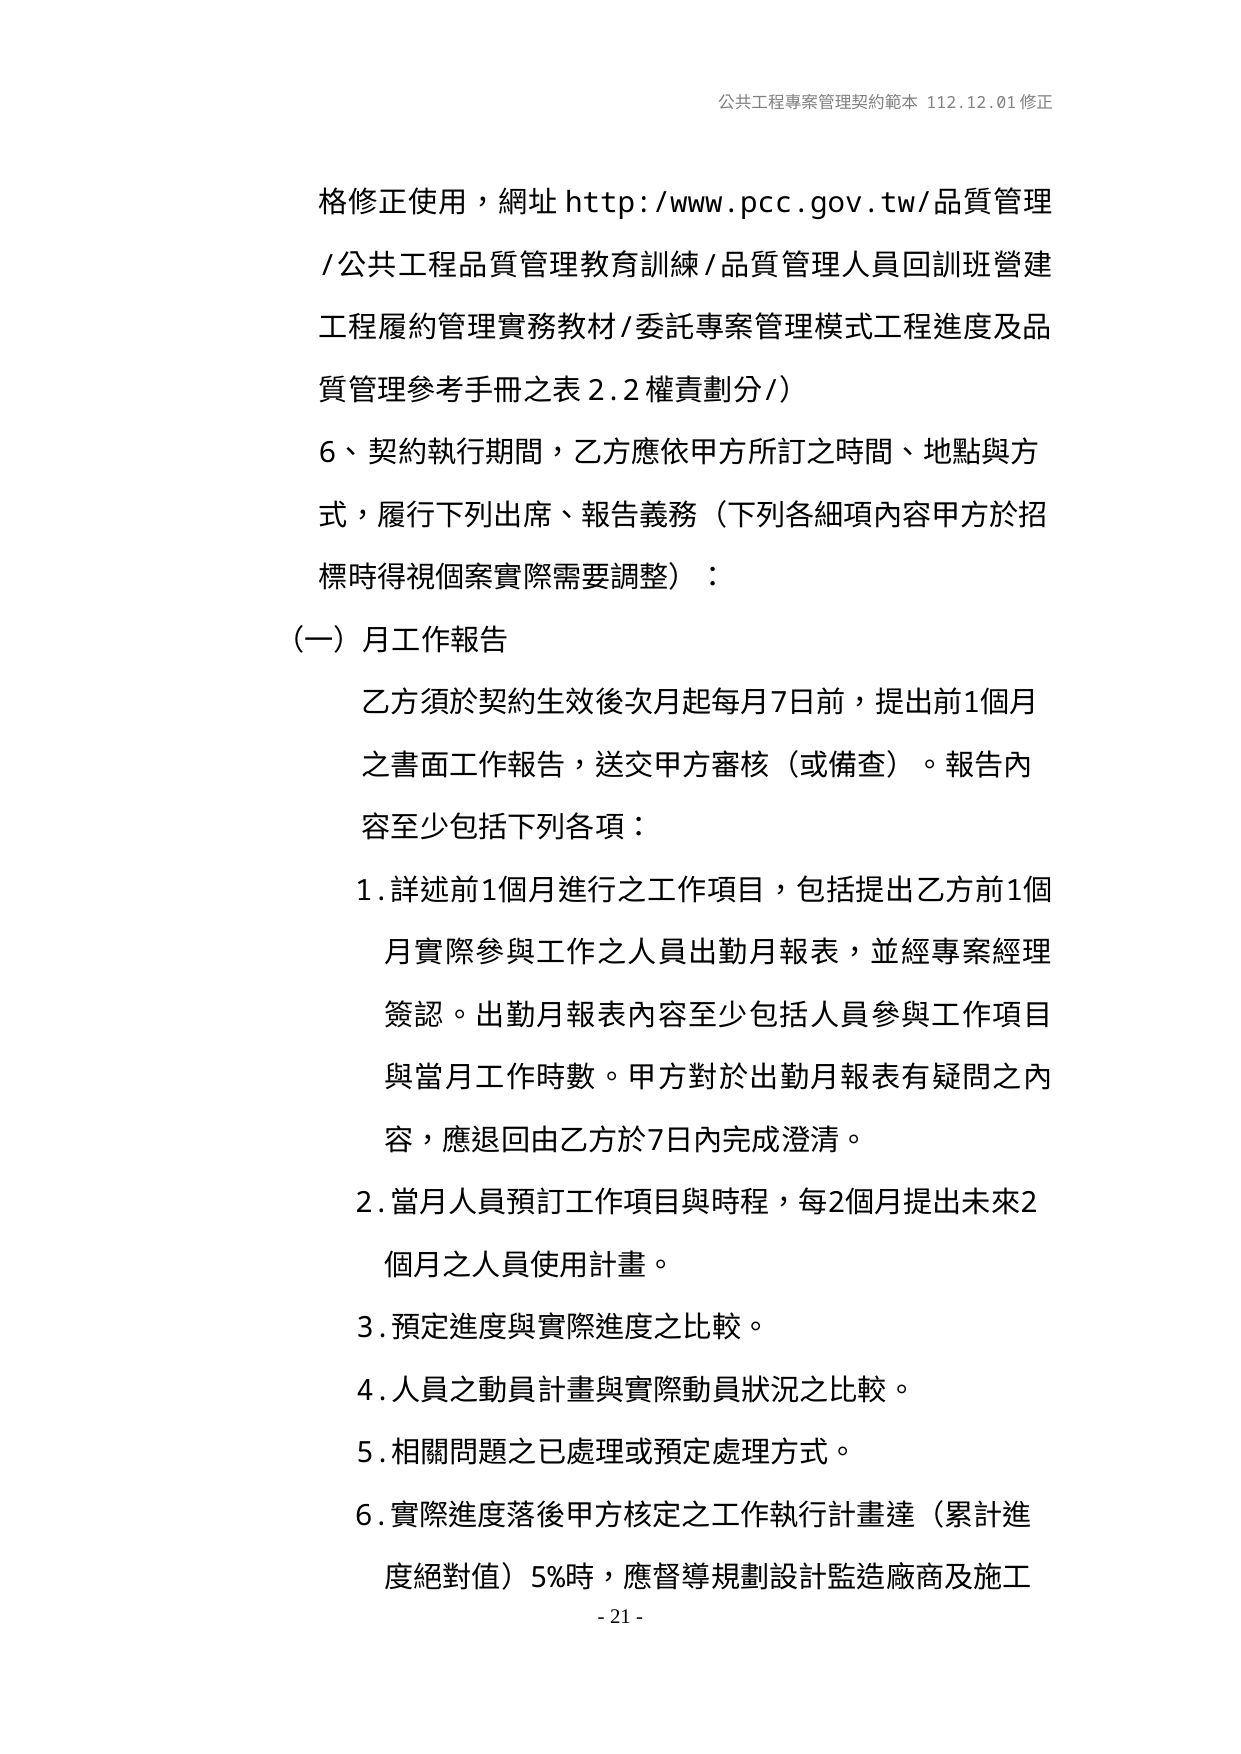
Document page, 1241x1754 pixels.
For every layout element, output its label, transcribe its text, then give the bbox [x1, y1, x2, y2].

text 4.人員之動員計畫與實際動員狀況之比較。 [187, 1346, 1053, 1408]
list 格修正使用，網址http:/www.pcc.gov.tw/品質管理/公共工程品質管理教育訓練/品質管理人員回訓班營建工程履約管理實務教材/委託專案管理模式工程進度及品質管理參考手冊之表2.2權責劃分/） [319, 158, 1053, 408]
text （一）月工作報告 [187, 596, 1053, 658]
text 2.當月人員預訂工作項目與時程，每2個月提出未來2個月之人員使用計畫。 [355, 1158, 1053, 1283]
list 契約執行期間，乙方應依甲方所訂之時間、地點與方式，履行下列出席、報告義務（下列各細項內容甲方於招標時得視個案實際需要調整）： [319, 408, 1053, 596]
text 1.詳述前1個月進行之工作項目，包括提出乙方前1個月實際參與工作之人員出勤月報表，並經專案經理簽認。出勤月報表內容至少包括人員參與工作項目與當月工作時數。甲方對於出勤月報表有疑問之內容，應退回由乙方於7日內完成澄清。 [355, 846, 1053, 1158]
text 乙方須於契約生效後次月起每月7日前，提出前1個月之書面工作報告，送交甲方審核（或備查）。報告內容至少包括下列各項： [361, 658, 1053, 846]
text 5.相關問題之已處理或預定處理方式。 [187, 1408, 1053, 1471]
text 6.實際進度落後甲方核定之工作執行計畫達（累計進度絕對值）5%時，應督導規劃設計監造廠商及施工 [355, 1471, 1053, 1596]
text 3.預定進度與實際進度之比較。 [187, 1283, 1053, 1346]
